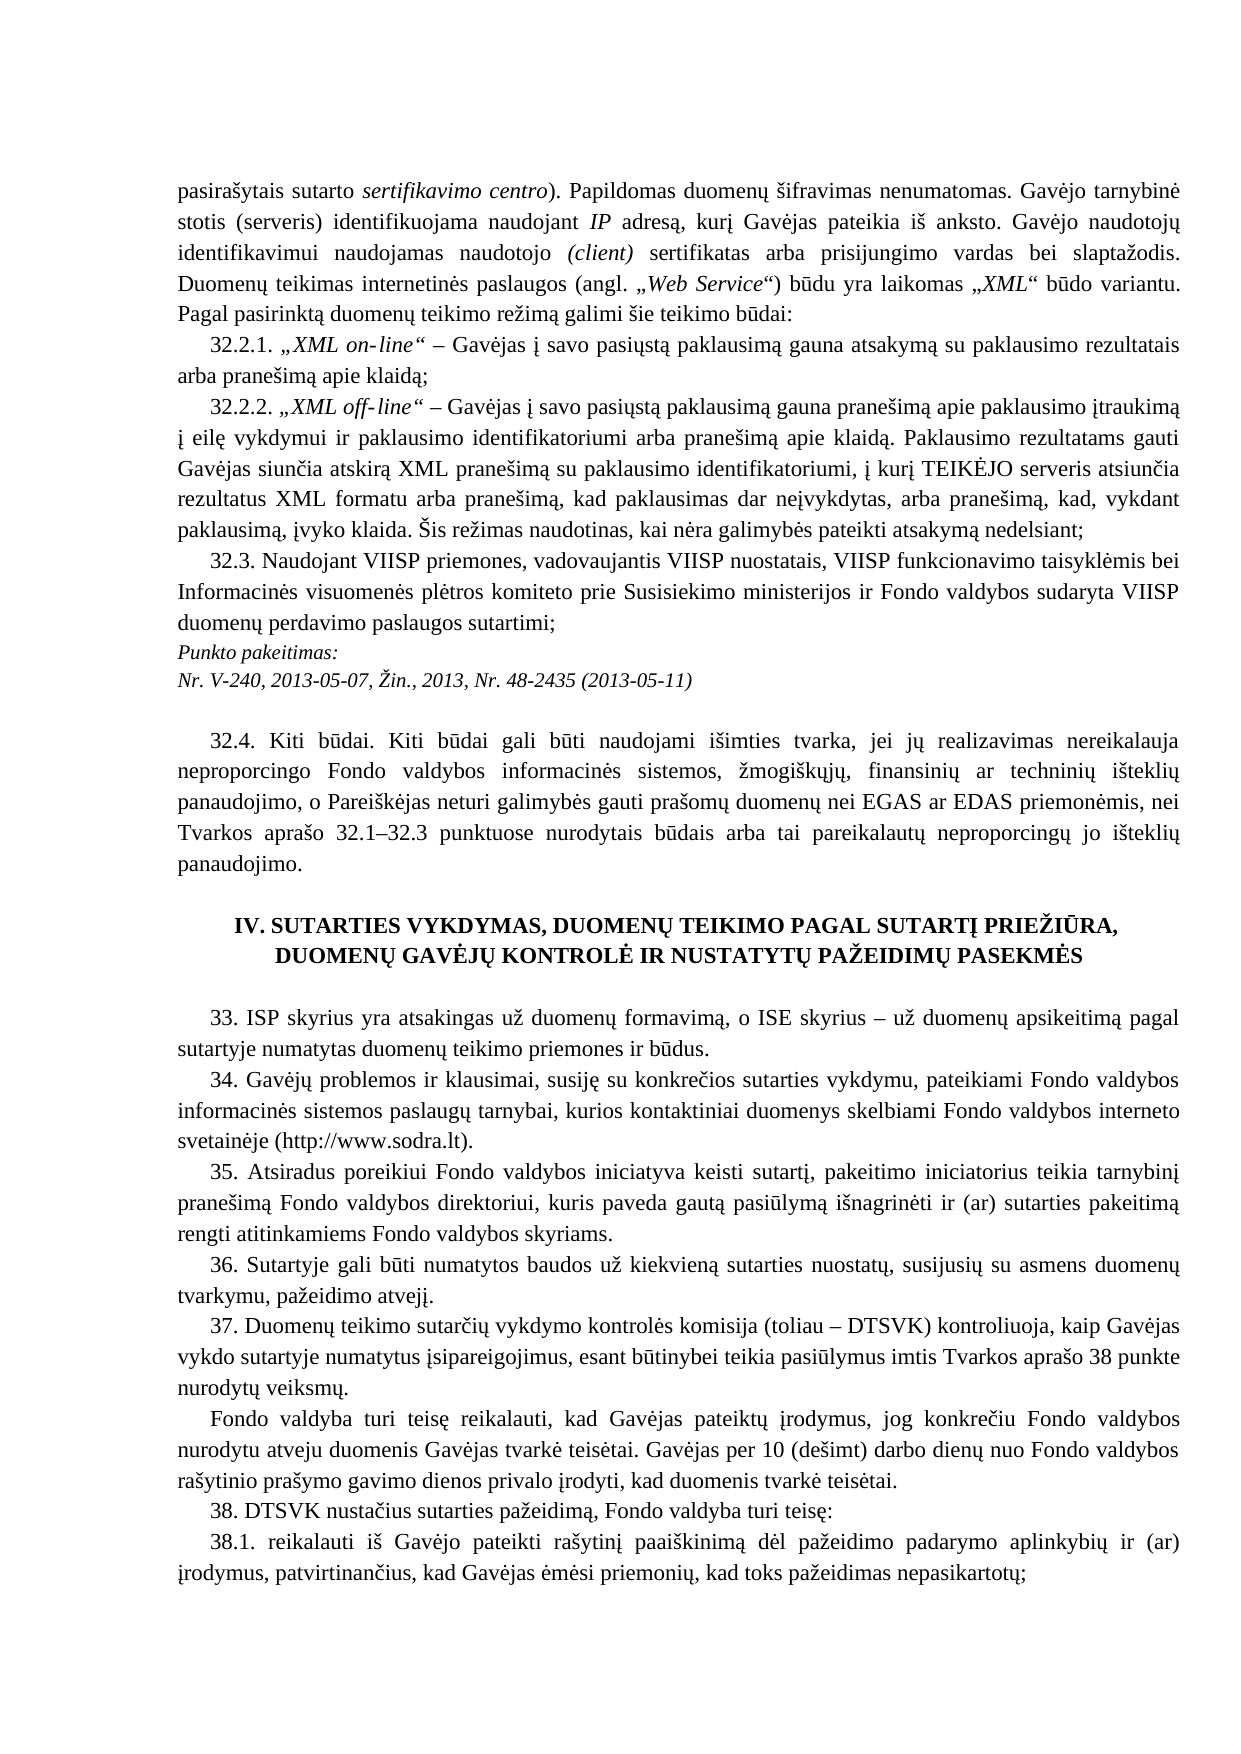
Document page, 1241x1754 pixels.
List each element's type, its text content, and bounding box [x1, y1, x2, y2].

text 32.3. Naudojant VIISP priemones, vadovaujantis VIISP nuostatais, VIISP funkcionavimo taisyklėmis bei Informacinės visuomenės plėtros komiteto prie Susisiekimo ministerijos ir Fondo valdybos sudaryta VIISP duomenų perdavimo paslaugos sutartimi; [177, 547, 1181, 635]
text pasirašytais sutarto sertifikavimo centro). Papildomas duomenų šifravimas nenumatomas. Gavėjo tarnybinė stotis (serveris) identifikuojama naudojant IP adresą, kurį Gavėjas pateikia iš anksto. Gavėjo naudotojų identifikavimui naudojamas naudotojo (client) sertifikatas arba prisijungimo vardas bei slaptažodis. Duomenų teikimas internetinės paslaugos (angl. „Web Service“) būdu yra laikomas „XML“ būdo variantu. Pagal pasirinktą duomenų teikimo režimą galimi šie teikimo būdai: [177, 177, 1181, 327]
text 34. Gavėjų problemos ir klausimai, susiję su konkrečios sutarties vykdymu, pateikiami Fondo valdybos informacinės sistemos paslaugų tarnybai, kurios kontaktiniai duomenys skelbiami Fondo valdybos interneto svetainėje (http://www.sodra.lt). [177, 1066, 1181, 1154]
text Punkto pakeitimas: [177, 640, 1181, 664]
text Fondo valdyba turi teisę reikalauti, kad Gavėjas pateiktų įrodymus, jog konkrečiu Fondo valdybos nurodytu atveju duomenis Gavėjas tvarkė teisėtai. Gavėjas per 10 (dešimt) darbo dienų nuo Fondo valdybos rašytinio prašymo gavimo dienos privalo įrodyti, kad duomenis tvarkė teisėtai. [177, 1405, 1181, 1493]
text 38. DTSVK nustačius sutarties pažeidimą, Fondo valdyba turi teisę: [177, 1498, 1181, 1524]
text 36. Sutartyje gali būti numatytos baudos už kiekvieną sutarties nuostatų, susijusių su asmens duomenų tvarkymu, pažeidimo atvejį. [177, 1251, 1181, 1308]
text 35. Atsiradus poreikiui Fondo valdybos iniciatyva keisti sutartį, pakeitimo iniciatorius teikia tarnybinį pranešimą Fondo valdybos direktoriui, kuris paveda gautą pasiūlymą išnagrinėti ir (ar) sutarties pakeitimą rengti atitinkamiems Fondo valdybos skyriams. [177, 1158, 1181, 1246]
text 32.4. Kiti būdai. Kiti būdai gali būti naudojami išimties tvarka, jei jų realizavimas nereikalauja neproporcingo Fondo valdybos informacinės sistemos, žmogiškųjų, finansinių ar techninių išteklių panaudojimo, o Pareiškėjas neturi galimybės gauti prašomų duomenų nei EGAS ar EDAS priemonėmis, nei Tvarkos aprašo 32.1–32.3 punktuose nurodytais būdais arba tai pareikalautų neproporcingų jo išteklių panaudojimo. [177, 727, 1181, 876]
text IV. sutarties VYKDYMAS, duomenų teikimo pagal sutartį priežiūra, duomenų gavėjų kontrolė ir nustatytų pažeidimų pasekmės [177, 912, 1181, 969]
text 33. ISP skyrius yra atsakingas už duomenų formavimą, o ISE skyrius – už duomenų apsikeitimą pagal sutartyje numatytas duomenų teikimo priemones ir būdus. [177, 1004, 1181, 1061]
text 32.2.2. „XML off‑line“ – Gavėjas į savo pasiųstą paklausimą gauna pranešimą apie paklausimo įtraukimą į eilę vykdymui ir paklausimo identifikatoriumi arba pranešimą apie klaidą. Paklausimo rezultatams gauti Gavėjas siunčia atskirą XML pranešimą su paklausimo identifikatoriumi, į kurį TEIKĖJO serveris atsiunčia rezultatus XML formatu arba pranešimą, kad paklausimas dar neįvykdytas, arba pranešimą, kad, vykdant paklausimą, įvyko klaida. Šis režimas naudotinas, kai nėra galimybės pateikti atsakymą nedelsiant; [177, 393, 1181, 543]
text 38.1. reikalauti iš Gavėjo pateikti rašytinį paaiškinimą dėl pažeidimo padarymo aplinkybių ir (ar) įrodymus, patvirtinančius, kad Gavėjas ėmėsi priemonių, kad toks pažeidimas nepasikartotų; [177, 1528, 1181, 1586]
text Nr. V-240, 2013-05-07, Žin., 2013, Nr. 48-2435 (2013-05-11) [177, 668, 1181, 692]
text 32.2.1. „XML on‑line“ – Gavėjas į savo pasiųstą paklausimą gauna atsakymą su paklausimo rezultatais arba pranešimą apie klaidą; [177, 331, 1181, 388]
text 37. Duomenų teikimo sutarčių vykdymo kontrolės komisija (toliau – DTSVK) kontroliuoja, kaip Gavėjas vykdo sutartyje numatytus įsipareigojimus, esant būtinybei teikia pasiūlymus imtis Tvarkos aprašo 38 punkte nurodytų veiksmų. [177, 1313, 1181, 1401]
